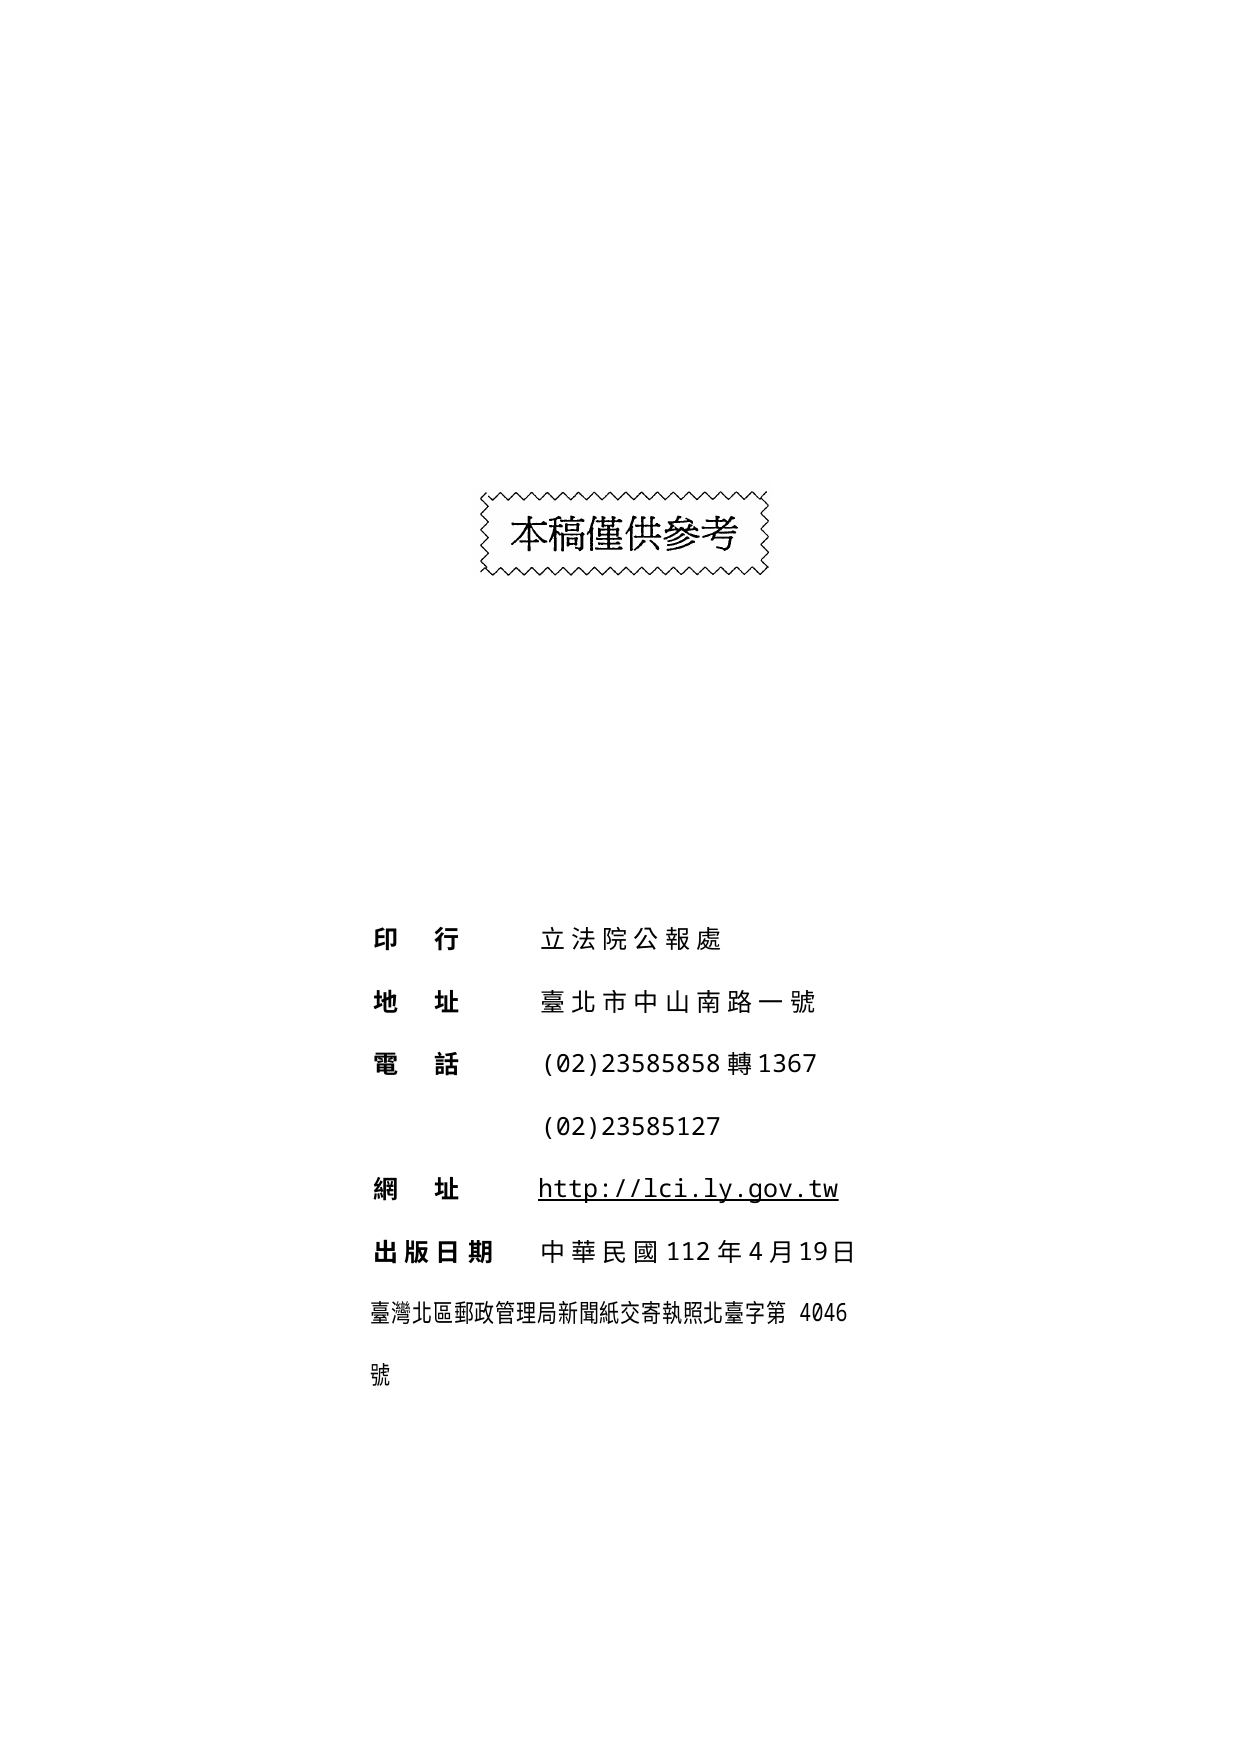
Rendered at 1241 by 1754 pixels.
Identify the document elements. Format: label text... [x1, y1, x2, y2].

table_cell 臺北市中山南路一號 [534, 969, 878, 1031]
table_cell 臺灣北區郵政管理局新聞紙交寄執照北臺字第4046號 [362, 1281, 878, 1406]
table_header 立法院公報處 [534, 906, 878, 969]
table_cell 出版日期 [362, 1219, 534, 1281]
table_cell 網址 [362, 1156, 534, 1219]
table_header [468, 406, 773, 594]
table_header 印行 [362, 906, 534, 969]
table_cell 中華民國112年4月19日 [534, 1219, 878, 1281]
table_cell 地址 [362, 969, 534, 1031]
table_cell 電話 [362, 1031, 534, 1156]
table_cell http://lci.ly.gov.tw [534, 1156, 878, 1219]
table_cell (02)23585858轉1367 (02)23585127 [534, 1031, 878, 1156]
